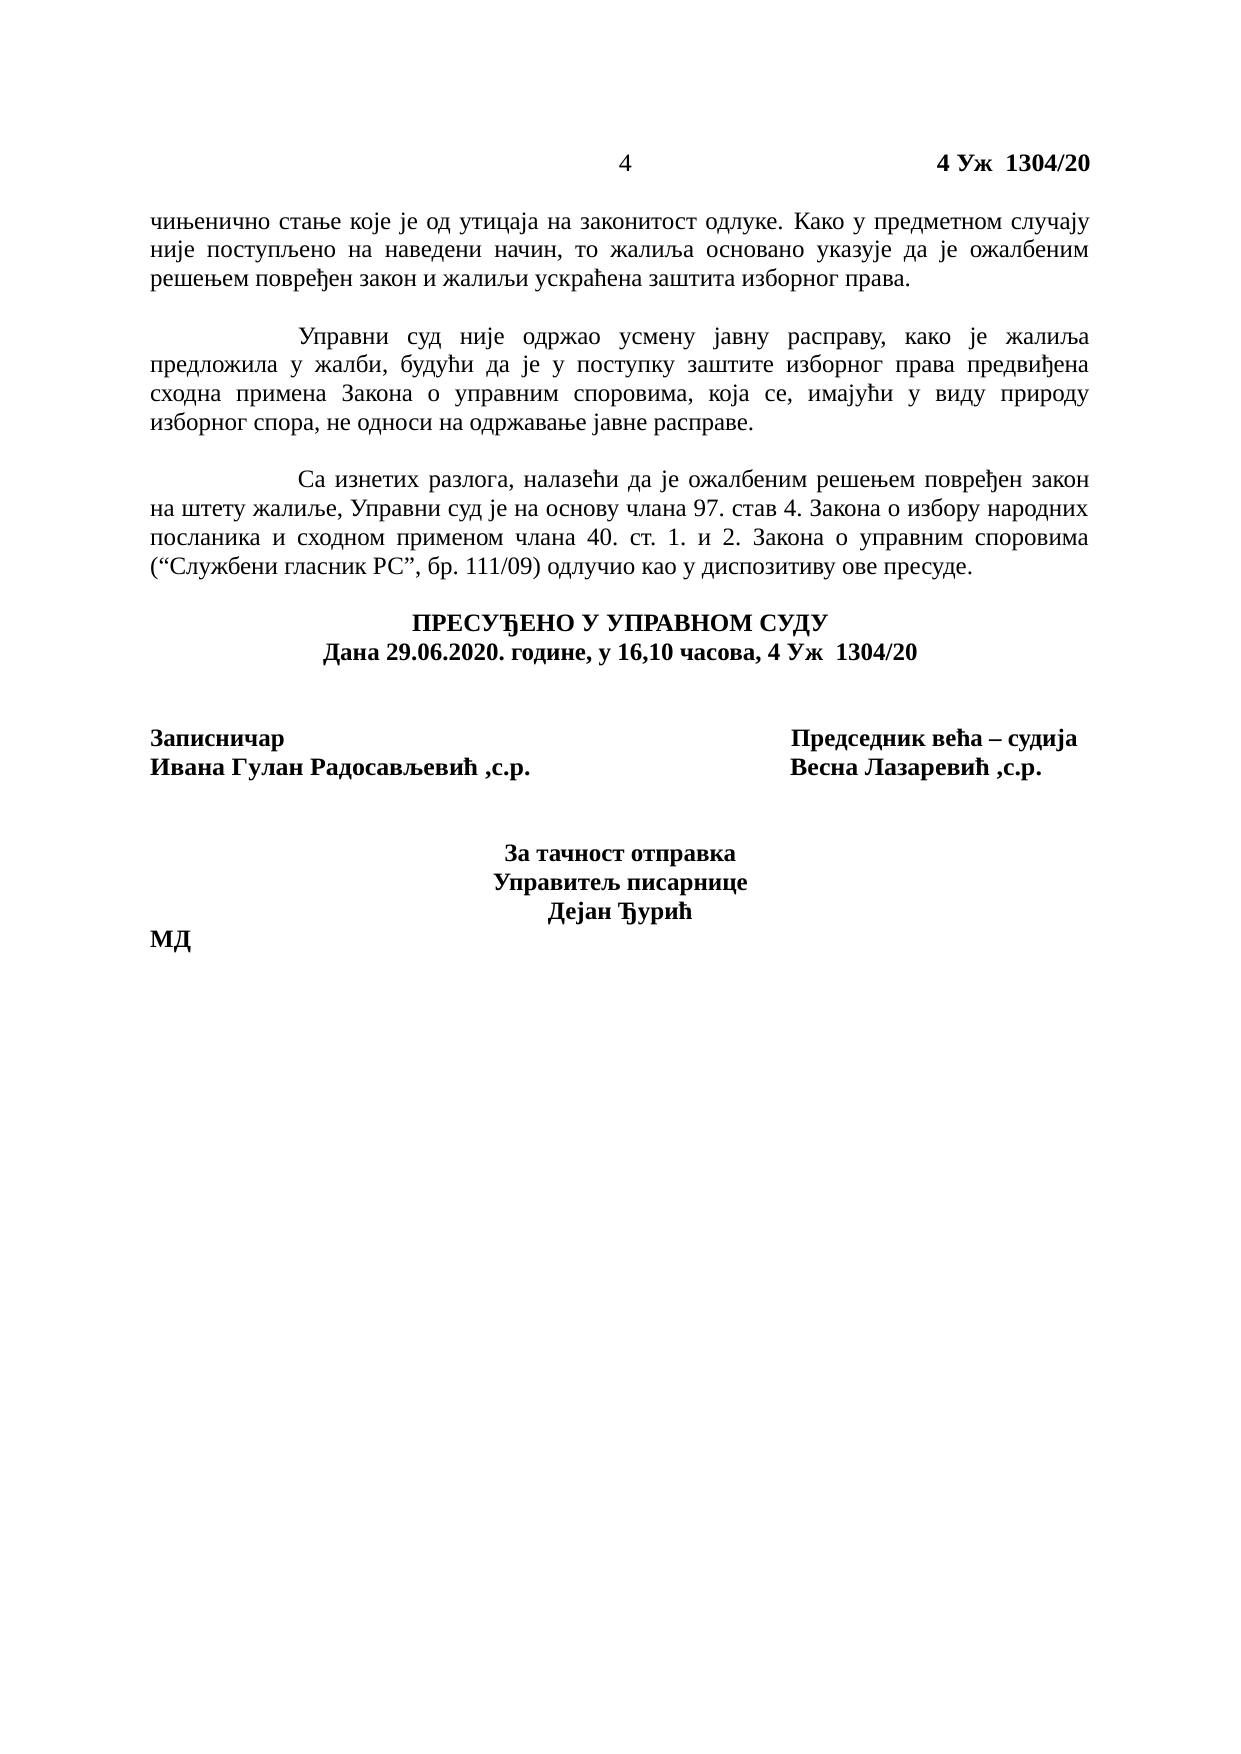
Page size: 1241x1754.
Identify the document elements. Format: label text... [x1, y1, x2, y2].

text ПРЕСУЂЕНО У УПРАВНОМ СУДУ [150, 608, 1090, 637]
text Управни суд није одржао усмену јавну расправу, како је жалиља предложила у жалби, будући да је у поступку заштите изборног права предвиђена сходна примена Закона о управним споровима, која се, имајући у виду природу изборног спора, не односи на одржавање јавне расправе. [150, 321, 1090, 436]
text Записничар Председник већа – судија [150, 723, 1090, 752]
text Дејан Ђурић [150, 896, 1090, 924]
text Са изнетих разлога, налазећи да је ожалбеним решењем повређен закон на штету жалиље, Управни суд је на основу члана 97. став 4. Закона о избору народних посланика и сходном применом члана 40. ст. 1. и 2. Закона о управним споровима (“Службени гласник РС”, бр. 111/09) одлучио као у диспозитиву ове пресуде. [150, 464, 1090, 579]
text За тачност отправка [150, 838, 1090, 867]
text чињенично стање које је од утицаја на законитост одлуке. Како у предметном случају није поступљено на наведени начин, то жалиља основано указује да је ожалбеним решењем повређен закон и жалиљи ускраћена заштита изборног права. [150, 206, 1090, 292]
text Ивана Гулан Радосављевић ,с.р. Весна Лазаревић ,с.р. [150, 752, 1090, 781]
text МД [150, 924, 1090, 953]
text Дана 29.06.2020. године, у 16,10 часова, 4 Уж 1304/20 [150, 637, 1090, 666]
text Управитељ писарнице [150, 867, 1090, 896]
